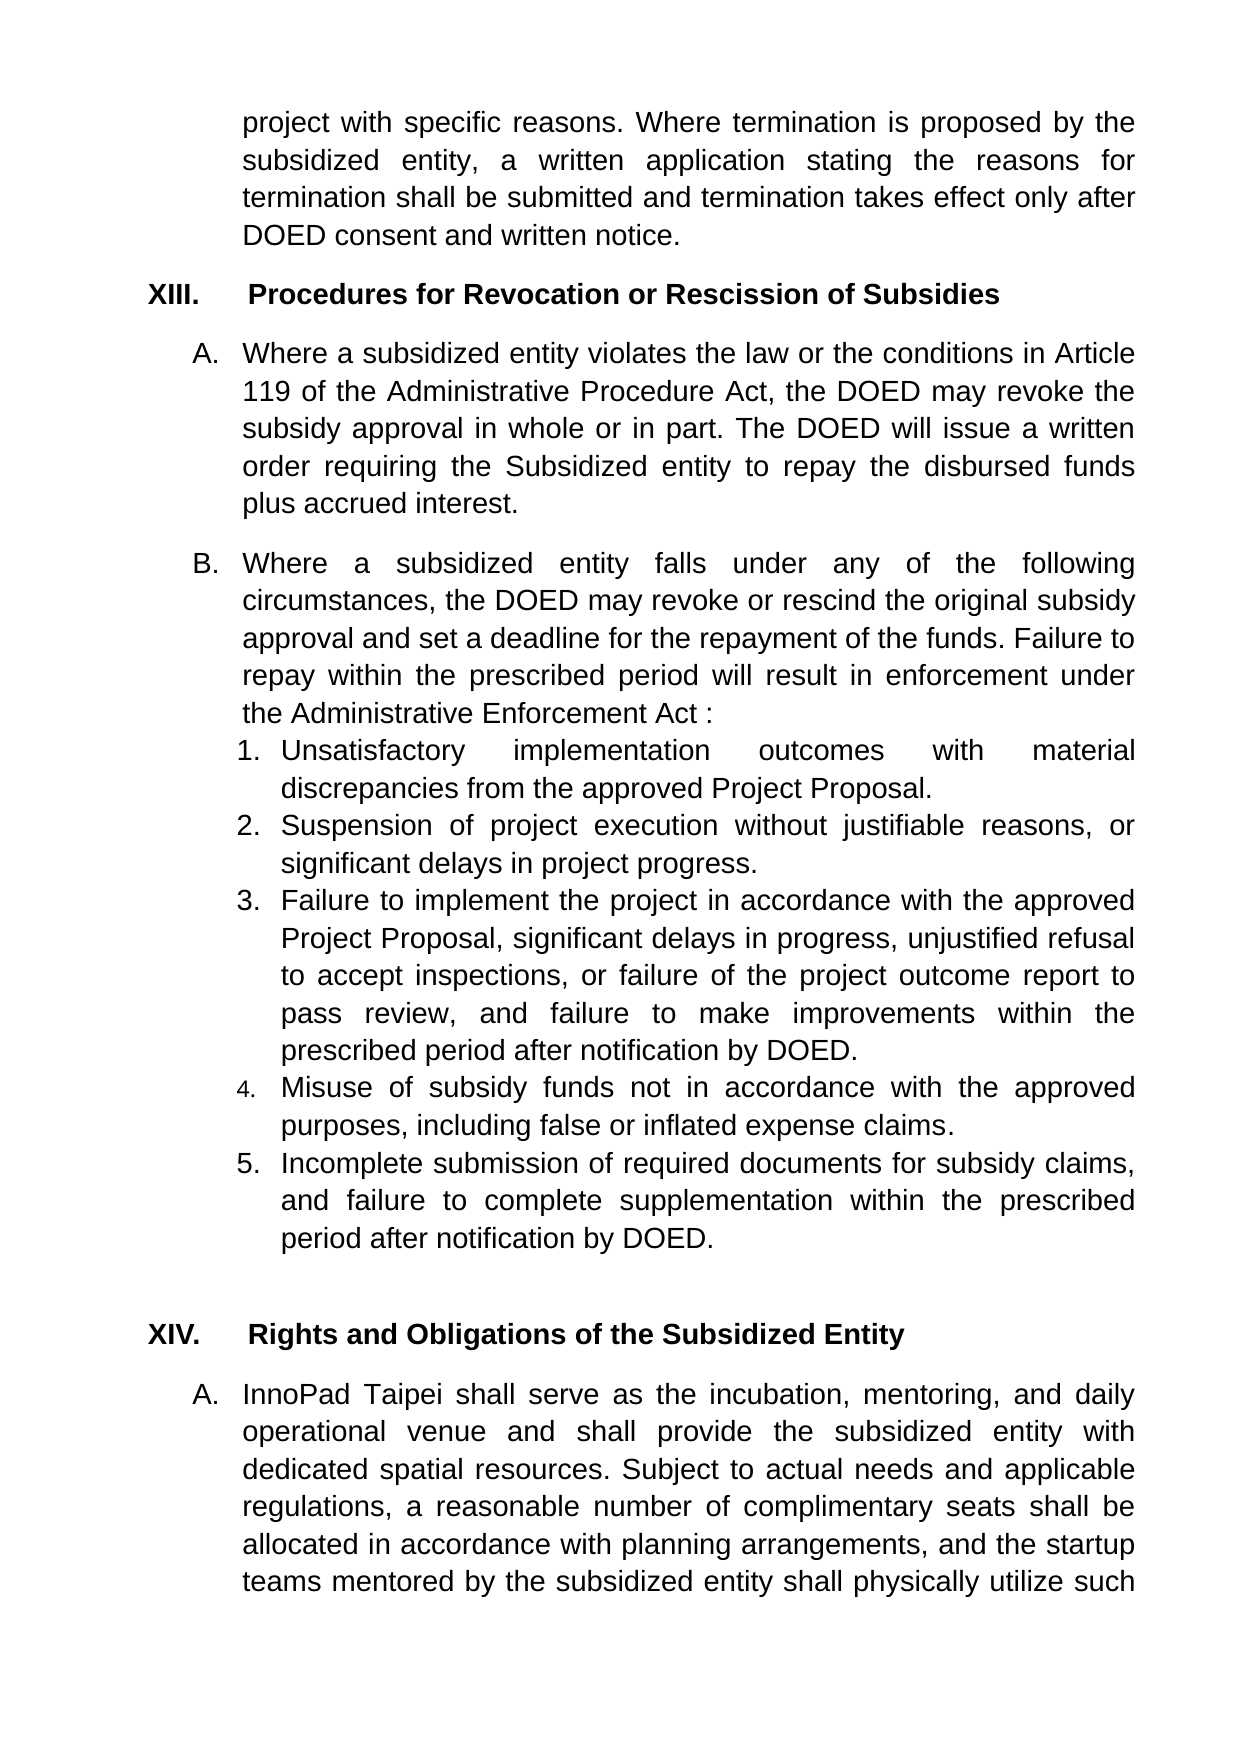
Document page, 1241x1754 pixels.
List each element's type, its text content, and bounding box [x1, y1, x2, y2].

list Where a subsidized entity falls under any of the following circumstances, the DOED may revoke or rescind the original subsidy approval and set a deadline for the repayment of the funds. Failure to repay within the prescribed period will result in enforcement under the Administrative Enforcement Act : [192, 544, 1137, 731]
list Suspension of project execution without justifiable reasons, or significant delays in project progress. [236, 806, 1137, 881]
list InnoPad Taipei shall serve as the incubation, mentoring, and daily operational venue and shall provide the subsidized entity with dedicated spatial resources. Subject to actual needs and applicable regulations, a reasonable number of complimentary seats shall be allocated in accordance with planning arrangements, and the startup teams mentored by the subsidized entity shall physically utilize such [192, 1375, 1137, 1600]
list Misuse of subsidy funds not in accordance with the approved purposes, including false or inflated expense claims. [236, 1069, 1137, 1144]
list Rights and Obligations of the Subsidized Entity [148, 1315, 1137, 1353]
list Incomplete submission of required documents for subsidy claims, and failure to complete supplementation within the prescribed period after notification by DOED. [236, 1144, 1137, 1256]
list project with specific reasons. Where termination is proposed by the subsidized entity, a written application stating the reasons for termination shall be submitted and termination takes effect only after DOED consent and written notice. [192, 103, 1137, 253]
list Where a subsidized entity violates the law or the conditions in Article 119 of the Administrative Procedure Act, the DOED may revoke the subsidy approval in whole or in part. The DOED will issue a written order requiring the Subsidized entity to repay the disbursed funds plus accrued interest. [192, 334, 1137, 522]
list Failure to implement the project in accordance with the approved Project Proposal, significant delays in progress, unjustified refusal to accept inspections, or failure of the project outcome report to pass review, and failure to make improvements within the prescribed period after notification by DOED. [236, 881, 1137, 1069]
list Unsatisfactory implementation outcomes with material discrepancies from the approved Project Proposal. [236, 731, 1137, 806]
list Procedures for Revocation or Rescission of Subsidies [148, 275, 1137, 313]
